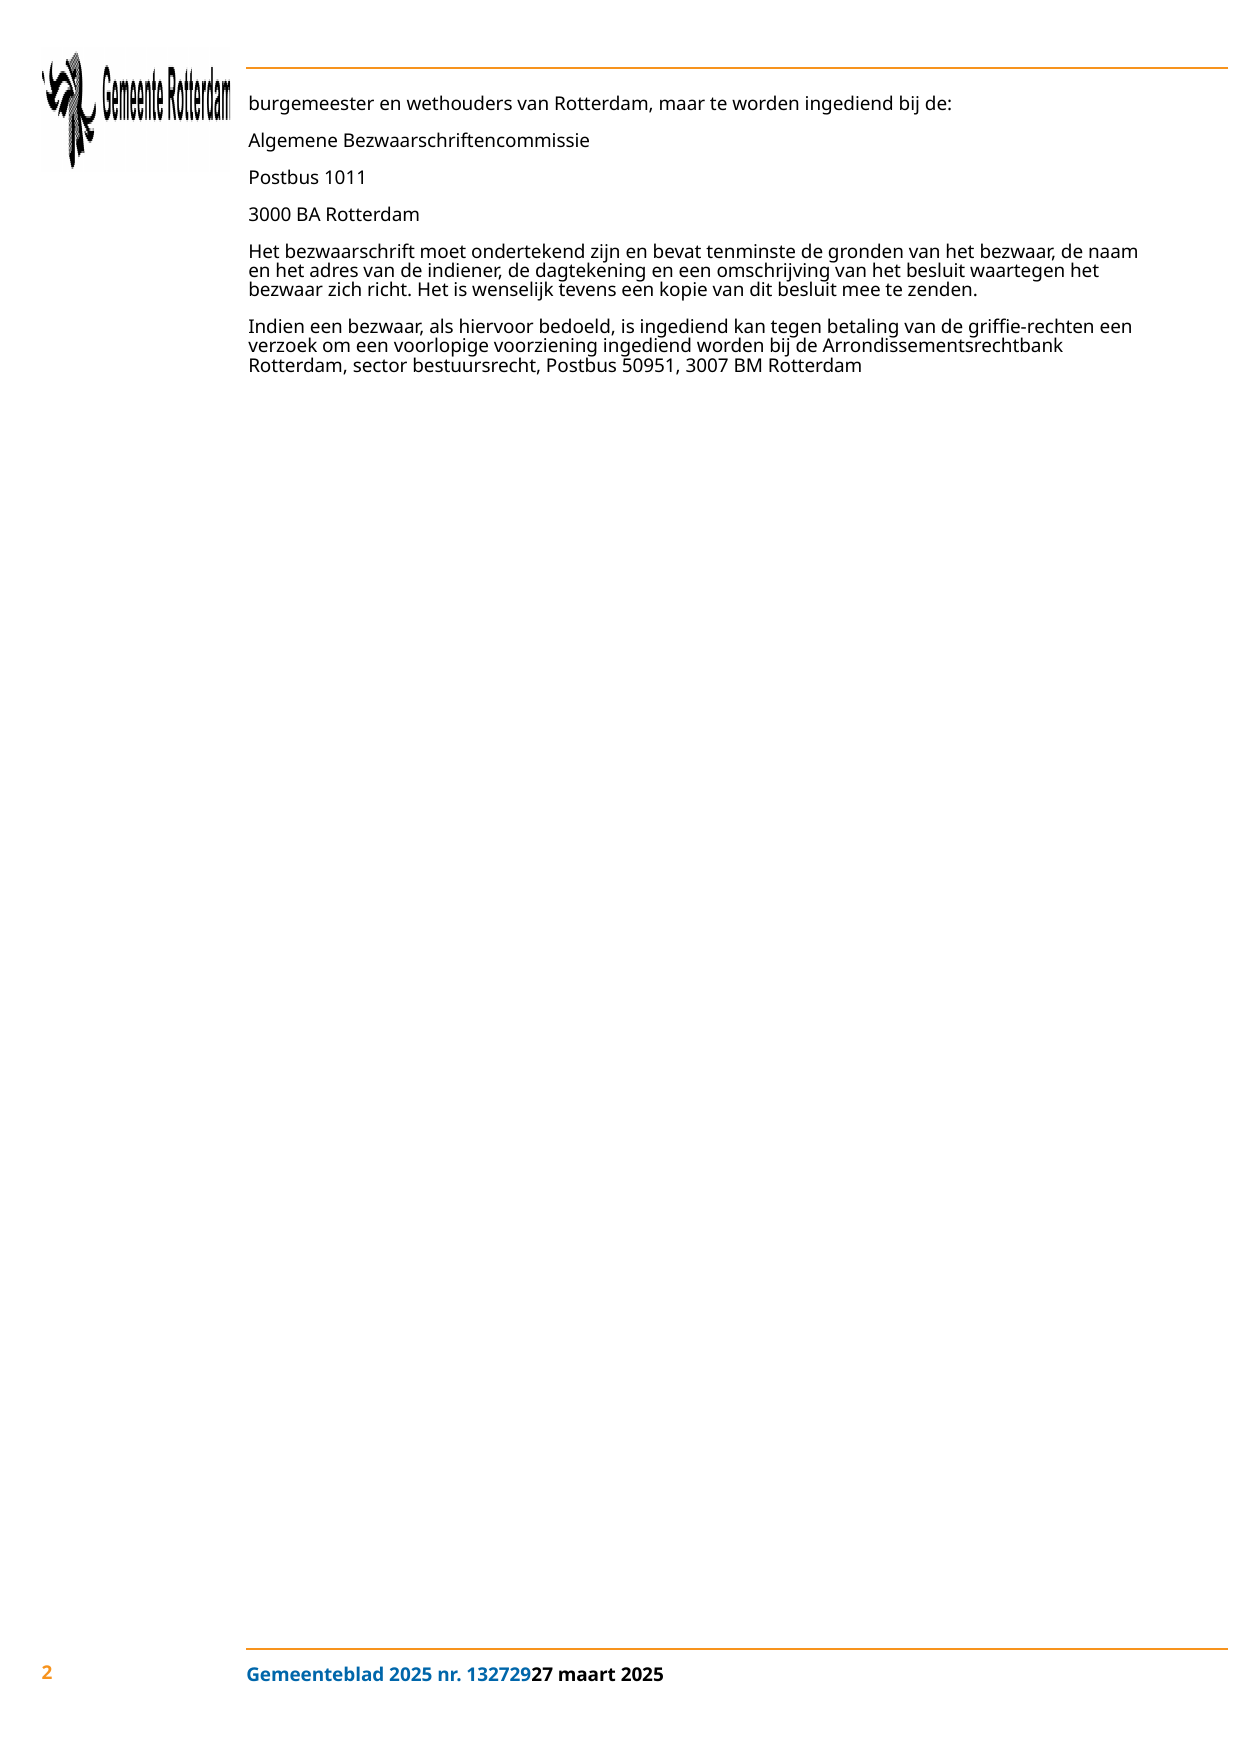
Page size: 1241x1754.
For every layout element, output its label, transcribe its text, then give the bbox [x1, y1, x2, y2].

text Het bezwaarschrift moet ondertekend zijn en bevat tenminste de gronden van het bezwaar, de naam en het adres van de indiener, de dagtekening en een omschrijving van het besluit waartegen het bezwaar zich richt. Het is wenselijk tevens een kopie van dit besluit mee te zenden. [248, 243, 1152, 301]
text burgemeester en wethouders van Rotterdam, maar te worden ingediend bij de: [248, 95, 1152, 114]
text Indien een bezwaar, als hiervoor bedoeld, is ingediend kan tegen betaling van de griffie-rechten een verzoek om een voorlopige voorziening ingediend worden bij de Arrondissementsrechtbank Rotterdam, sector bestuursrecht, Postbus 50951, 3007 BM Rotterdam [248, 318, 1152, 376]
picture [41, 47, 231, 172]
text Algemene Bezwaarschriftencommissie [248, 132, 1152, 151]
text 3000 BA Rotterdam [248, 206, 1152, 225]
text Postbus 1011 [248, 169, 1152, 188]
